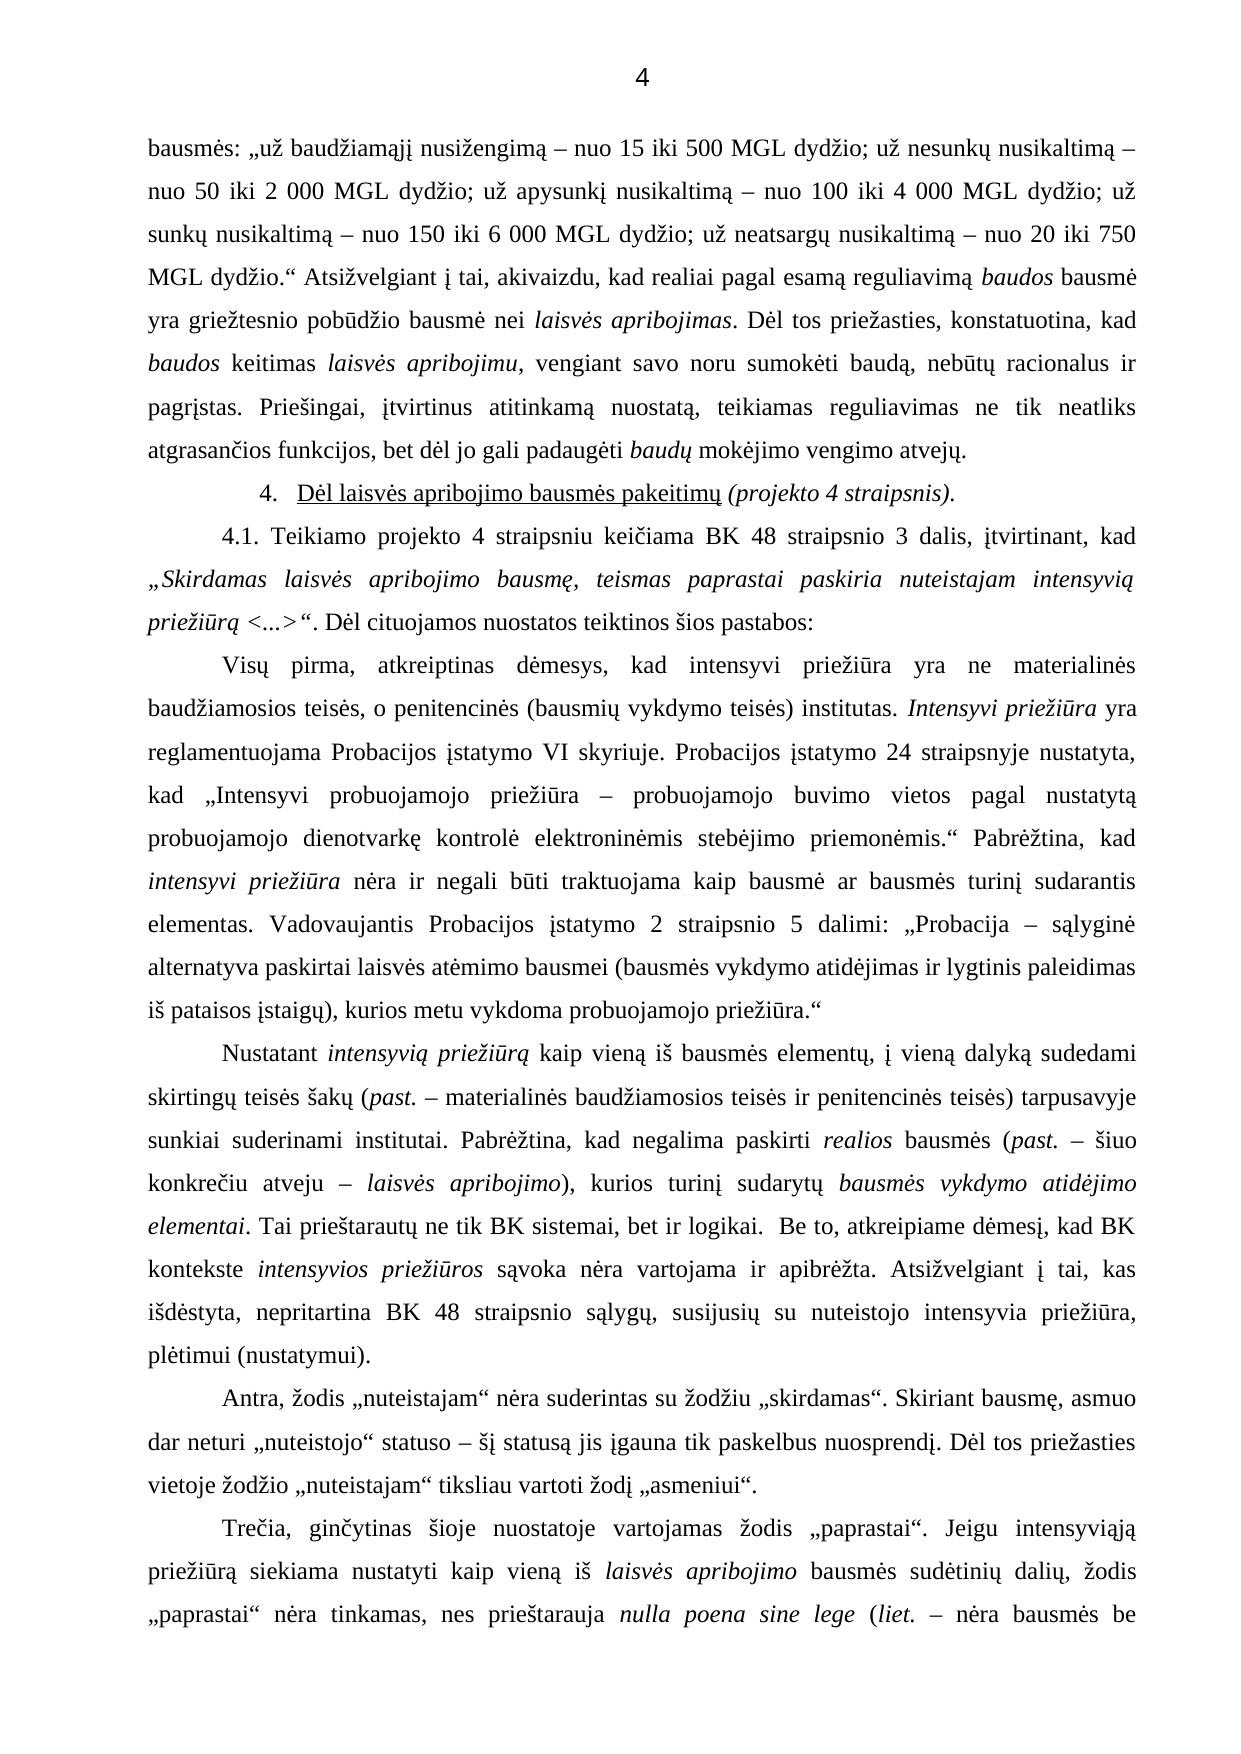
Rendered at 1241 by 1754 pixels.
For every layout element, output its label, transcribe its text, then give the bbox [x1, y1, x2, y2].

list 4.1. Teikiamo projekto 4 straipsniu keičiama BK 48 straipsnio 3 dalis, įtvirtinant, kad „Skirdamas laisvės apribojimo bausmę, teismas paprastai paskiria nuteistajam intensyvią priežiūrą <...>“. Dėl cituojamos nuostatos teiktinos šios pastabos: [148, 521, 1137, 636]
list Dėl laisvės apribojimo bausmės pakeitimų (projekto 4 straipsnis). [185, 478, 1137, 507]
list Antra, žodis „nuteistajam“ nėra suderintas su žodžiu „skirdamas“. Skiriant bausmę, asmuo dar neturi „nuteistojo“ statuso – šį statusą jis įgauna tik paskelbus nuosprendį. Dėl tos priežasties vietoje žodžio „nuteistajam“ tiksliau vartoti žodį „asmeniui“. [148, 1383, 1137, 1498]
list Trečia, ginčytinas šioje nuostatoje vartojamas žodis „paprastai“. Jeigu intensyviąją priežiūrą siekiama nustatyti kaip vieną iš laisvės apribojimo bausmės sudėtinių dalių, žodis „paprastai“ nėra tinkamas, nes prieštarauja nulla poena sine lege (liet. – nėra bausmės be [148, 1513, 1137, 1628]
list bausmės: „už baudžiamąjį nusižengimą – nuo 15 iki 500 MGL dydžio; už nesunkų nusikaltimą – nuo 50 iki 2 000 MGL dydžio; už apysunkį nusikaltimą – nuo 100 iki 4 000 MGL dydžio; už sunkų nusikaltimą – nuo 150 iki 6 000 MGL dydžio; už neatsargų nusikaltimą – nuo 20 iki 750 MGL dydžio.“ Atsižvelgiant į tai, akivaizdu, kad realiai pagal esamą reguliavimą baudos bausmė yra griežtesnio pobūdžio bausmė nei laisvės apribojimas. Dėl tos priežasties, konstatuotina, kad baudos keitimas laisvės apribojimu, vengiant savo noru sumokėti baudą, nebūtų racionalus ir pagrįstas. Priešingai, įtvirtinus atitinkamą nuostatą, teikiamas reguliavimas ne tik neatliks atgrasančios funkcijos, bet dėl jo gali padaugėti baudų mokėjimo vengimo atvejų. [148, 133, 1137, 463]
list Nustatant intensyvią priežiūrą kaip vieną iš bausmės elementų, į vieną dalyką sudedami skirtingų teisės šakų (past. – materialinės baudžiamosios teisės ir penitencinės teisės) tarpusavyje sunkiai suderinami institutai. Pabrėžtina, kad negalima paskirti realios bausmės (past. – šiuo konkrečiu atveju – laisvės apribojimo), kurios turinį sudarytų bausmės vykdymo atidėjimo elementai. Tai prieštarautų ne tik BK sistemai, bet ir logikai. Be to, atkreipiame dėmesį, kad BK kontekste intensyvios priežiūros sąvoka nėra vartojama ir apibrėžta. Atsižvelgiant į tai, kas išdėstyta, nepritartina BK 48 straipsnio sąlygų, susijusių su nuteistojo intensyvia priežiūra, plėtimui (nustatymui). [148, 1038, 1137, 1369]
list Visų pirma, atkreiptinas dėmesys, kad intensyvi priežiūra yra ne materialinės baudžiamosios teisės, o penitencinės (bausmių vykdymo teisės) institutas. Intensyvi priežiūra yra reglamentuojama Probacijos įstatymo VI skyriuje. Probacijos įstatymo 24 straipsnyje nustatyta, kad „Intensyvi probuojamojo priežiūra – probuojamojo buvimo vietos pagal nustatytą probuojamojo dienotvarkę kontrolė elektroninėmis stebėjimo priemonėmis.“ Pabrėžtina, kad intensyvi priežiūra nėra ir negali būti traktuojama kaip bausmė ar bausmės turinį sudarantis elementas. Vadovaujantis Probacijos įstatymo 2 straipsnio 5 dalimi: „Probacija – sąlyginė alternatyva paskirtai laisvės atėmimo bausmei (bausmės vykdymo atidėjimas ir lygtinis paleidimas iš pataisos įstaigų), kurios metu vykdoma probuojamojo priežiūra.“ [148, 650, 1137, 1024]
